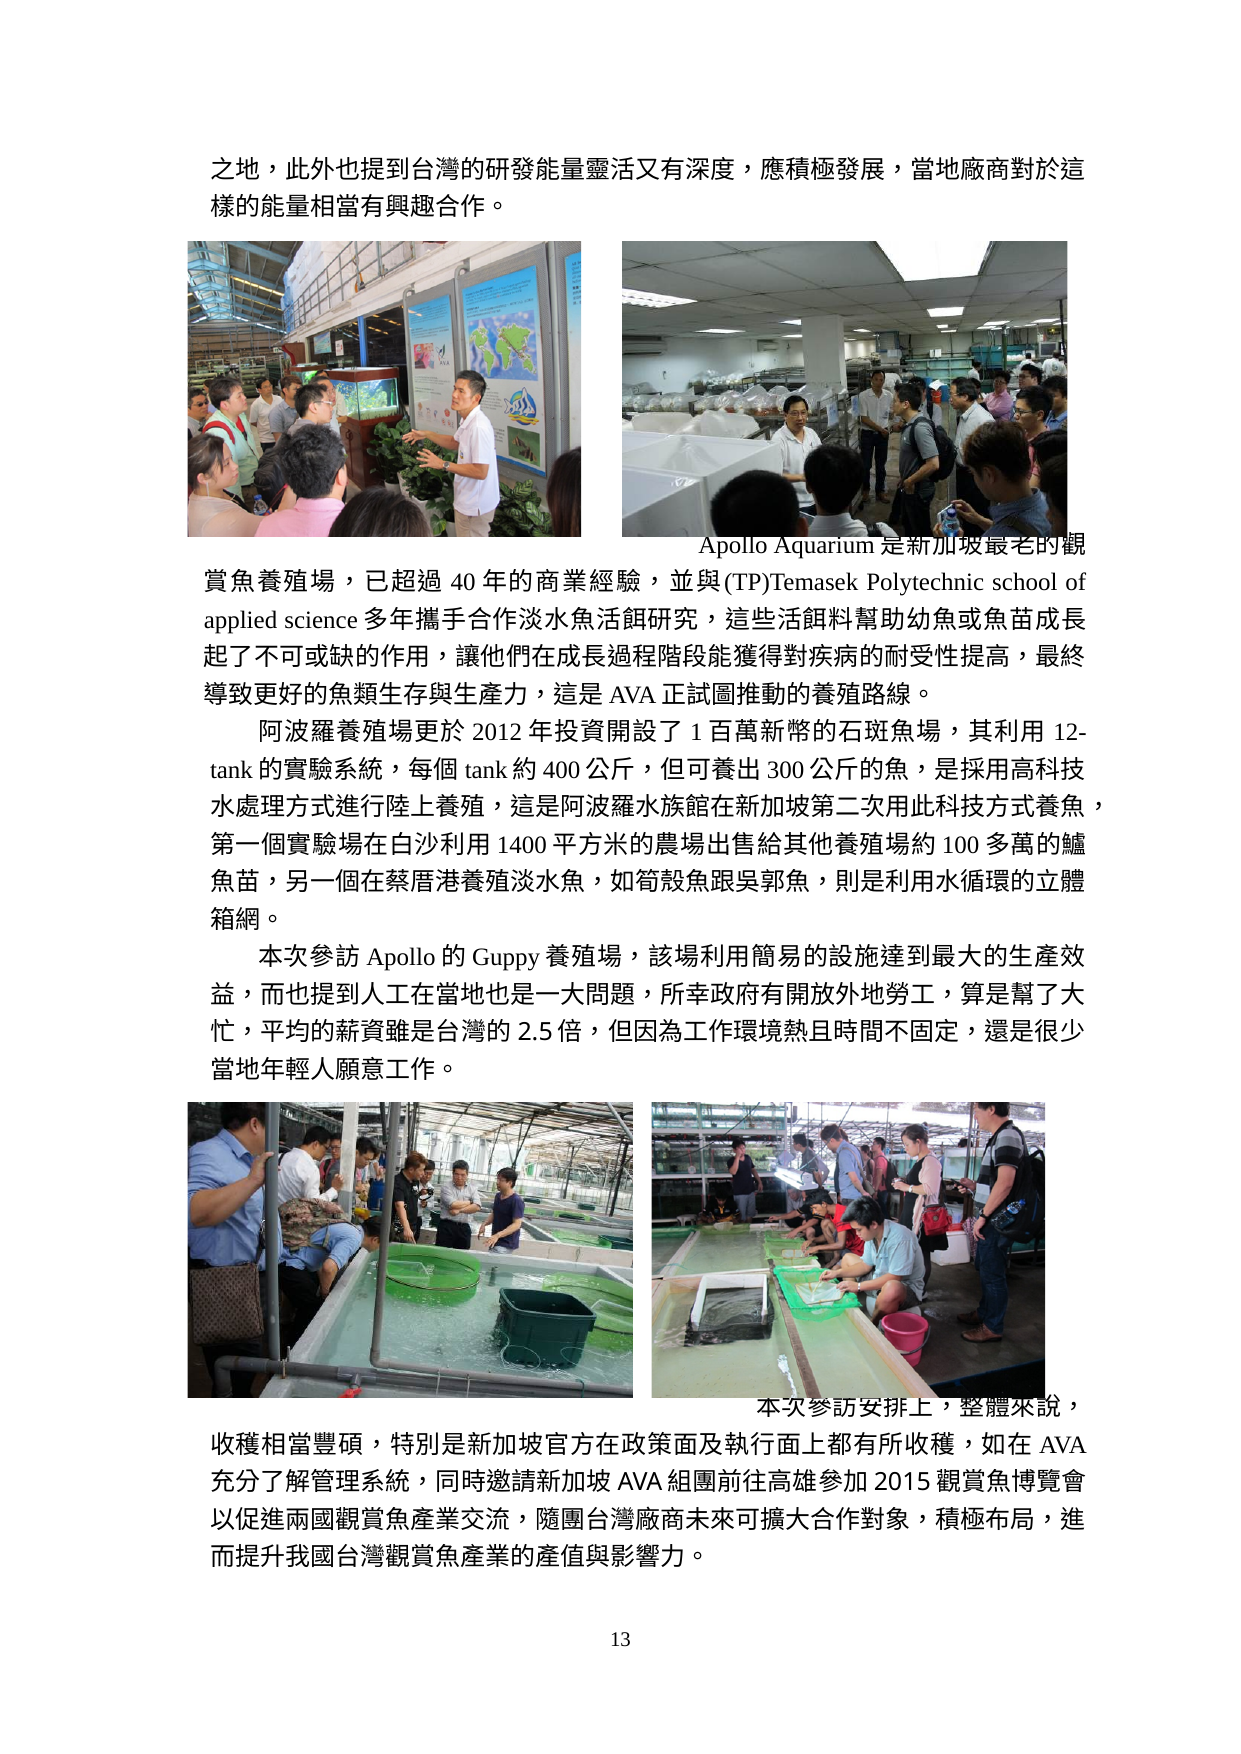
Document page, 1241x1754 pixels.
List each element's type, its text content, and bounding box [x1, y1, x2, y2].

list Apollo Aquarium是新加坡最老的觀賞魚養殖場，已超過40年的商業經驗，並與(TP)Temasek Polytechnic school of applied science多年攜手合作淡水魚活餌研究，這些活餌料幫助幼魚或魚苗成長起了不可或缺的作用，讓他們在成長過程階段能獲得對疾病的耐受性提高，最終導致更好的魚類生存與生產力，這是AVA正試圖推動的養殖路線。 [203, 524, 1087, 711]
picture [651, 1102, 1046, 1398]
picture [622, 241, 1068, 537]
list 本次參訪Apollo的Guppy養殖場，該場利用簡易的設施達到最大的生產效益，而也提到人工在當地也是一大問題，所幸政府有開放外地勞工，算是幫了大忙，平均的薪資雖是台灣的2.5倍，但因為工作環境熱且時間不固定，還是很少當地年輕人願意工作。 [210, 936, 1087, 1086]
list 本次參訪新加坡指標性觀賞水族業者—仟湖集團，由該集團總裁 Andy Yap先生親自接待。仟湖集團是一家"一站式"觀賞魚服務集成供應商，經營範圍包括龍魚飼養，養魚業，進出口和分銷觀賞魚，生產水族業及寵物配件器材並分銷到本地及海外的客戶。如今仟湖集團已經在四個國家設有十間子公司，這四個國家分別是新加坡，馬來西亞，泰國和中國。集團致力於提供觀賞魚業的全套服務，包括了進口，出口，繁殖，檢疫，調養，屯養以及分銷。如今仟湖已經直接向全球六十五個國家直接出口多達五百多種的觀賞魚，同時還分銷給本地零售商及出口商。Andy Yap總裁於接待時特別介紹該公司如何轉型與抓準市場需求，也因跟新加坡政府之間的配合，不斷地改變物種，才漸漸在此業界站穩一席之地，此外也提到台灣的研發能量靈活又有深度，應積極發展，當地廠商對於這樣的能量相當有興趣合作。 [210, 149, 1087, 224]
list 阿波羅養殖場更於2012年投資開設了1百萬新幣的石斑魚場，其利用12-tank的實驗系統，每個tank約400公斤，但可養出300公斤的魚，是採用高科技水處理方式進行陸上養殖，這是阿波羅水族館在新加坡第二次用此科技方式養魚，第一個實驗場在白沙利用1400平方米的農場出售給其他養殖場約100多萬的鱸魚苗，另一個在蔡厝港養殖淡水魚，如筍殼魚跟吳郭魚，則是利用水循環的立體箱網。 [210, 711, 1087, 936]
list 參訪阿波羅水族集團 [1068, 486, 1087, 524]
list 本次參訪安排上，整體來說，收穫相當豐碩，特別是新加坡官方在政策面及執行面上都有所收穫，如在AVA充分了解管理系統，同時邀請新加坡AVA組團前往高雄參加2015觀賞魚博覽會以促進兩國觀賞魚產業交流，隨團台灣廠商未來可擴大合作對象，積極布局，進而提升我國台灣觀賞魚產業的產值與影響力。 [210, 1386, 1087, 1574]
picture [187, 1102, 633, 1398]
list 參訪阿波羅水族集團 [582, 486, 622, 524]
picture [187, 241, 582, 537]
